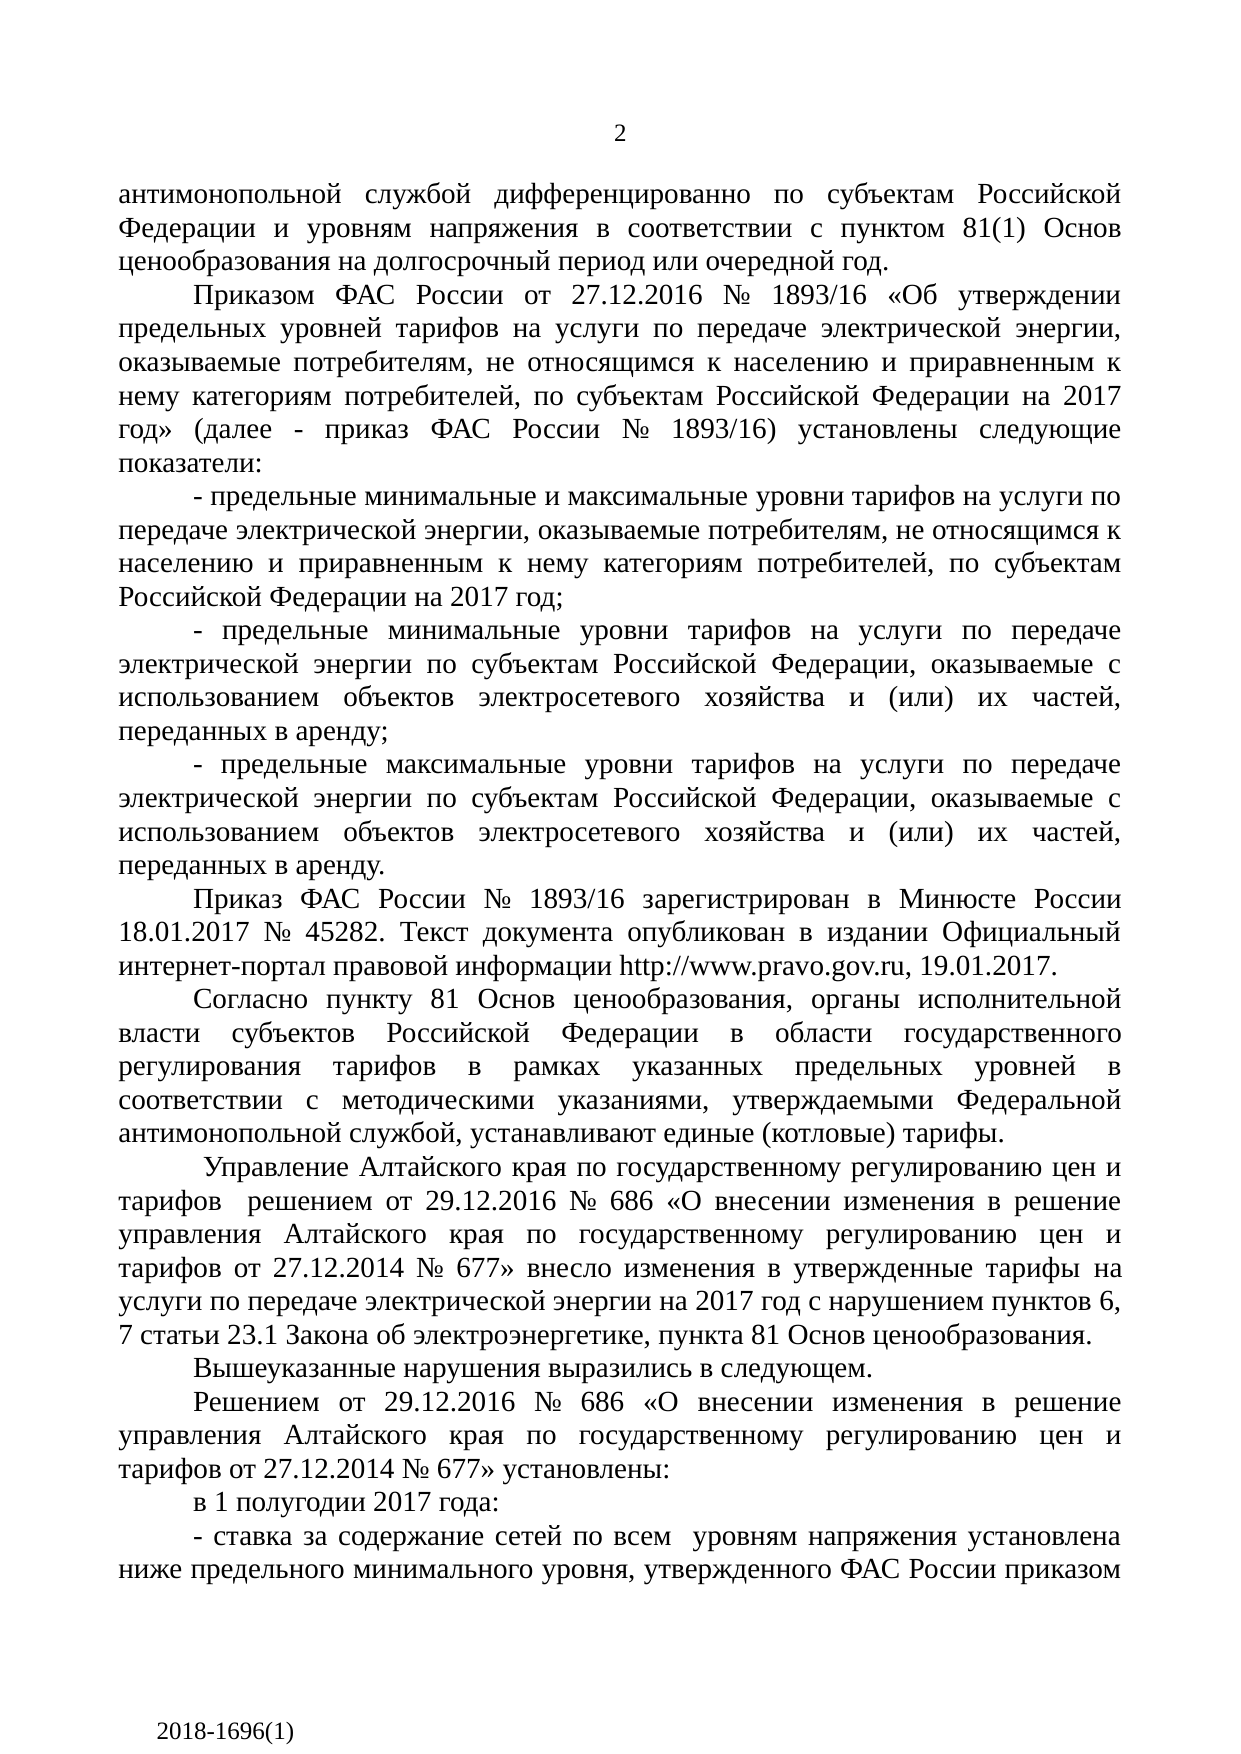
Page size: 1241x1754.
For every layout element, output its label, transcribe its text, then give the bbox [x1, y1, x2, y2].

text Решением от 29.12.2016 № 686 «О внесении изменения в решение управления Алтайского края по государственному регулированию цен и тарифов от 27.12.2014 № 677» установлены: [118, 1384, 1122, 1484]
text - предельные минимальные и максимальные уровни тарифов на услуги по передаче электрической энергии, оказываемые потребителям, не относящимся к населению и приравненным к нему категориям потребителей, по субъектам Российской Федерации на 2017 год; [118, 478, 1122, 612]
text антимонопольной службой дифференцированно по субъектам Российской Федерации и уровням напряжения в соответствии с пунктом 81(1) Основ ценообразования на долгосрочный период или очередной год. [118, 176, 1122, 277]
text Приказом ФАС России от 27.12.2016 № 1893/16 «Об утверждении предельных уровней тарифов на услуги по передаче электрической энергии, оказываемые потребителям, не относящимся к населению и приравненным к нему категориям потребителей, по субъектам Российской Федерации на 2017 год» (далее - приказ ФАС России № 1893/16) установлены следующие показатели: [118, 277, 1122, 478]
text в 1 полугодии 2017 года: [118, 1484, 1122, 1518]
text Согласно пункту 81 Основ ценообразования, органы исполнительной власти субъектов Российской Федерации в области государственного регулирования тарифов в рамках указанных предельных уровней в соответствии с методическими указаниями, утверждаемыми Федеральной антимонопольной службой, устанавливают единые (котловые) тарифы. [118, 981, 1122, 1149]
text - предельные максимальные уровни тарифов на услуги по передаче электрической энергии по субъектам Российской Федерации, оказываемые с использованием объектов электросетевого хозяйства и (или) их частей, переданных в аренду. [118, 747, 1122, 881]
text Вышеуказанные нарушения выразились в следующем. [118, 1350, 1122, 1384]
text Управление Алтайского края по государственному регулированию цен и тарифов решением от 29.12.2016 № 686 «О внесении изменения в решение управления Алтайского края по государственному регулированию цен и тарифов от 27.12.2014 № 677» внесло изменения в утвержденные тарифы на услуги по передаче электрической энергии на 2017 год с нарушением пунктов 6, 7 статьи 23.1 Закона об электроэнергетике, пункта 81 Основ ценообразования. [118, 1149, 1122, 1350]
text - предельные минимальные уровни тарифов на услуги по передаче электрической энергии по субъектам Российской Федерации, оказываемые с использованием объектов электросетевого хозяйства и (или) их частей, переданных в аренду; [118, 612, 1122, 747]
text Приказ ФАС России № 1893/16 зарегистрирован в Минюсте России 18.01.2017 № 45282. Текст документа опубликован в издании Официальный интернет-портал правовой информации http://www.pravo.gov.ru, 19.01.2017. [118, 881, 1122, 981]
text - ставка за содержание сетей по всем уровням напряжения установлена ниже предельного минимального уровня, утвержденного ФАС России приказом [118, 1518, 1122, 1585]
